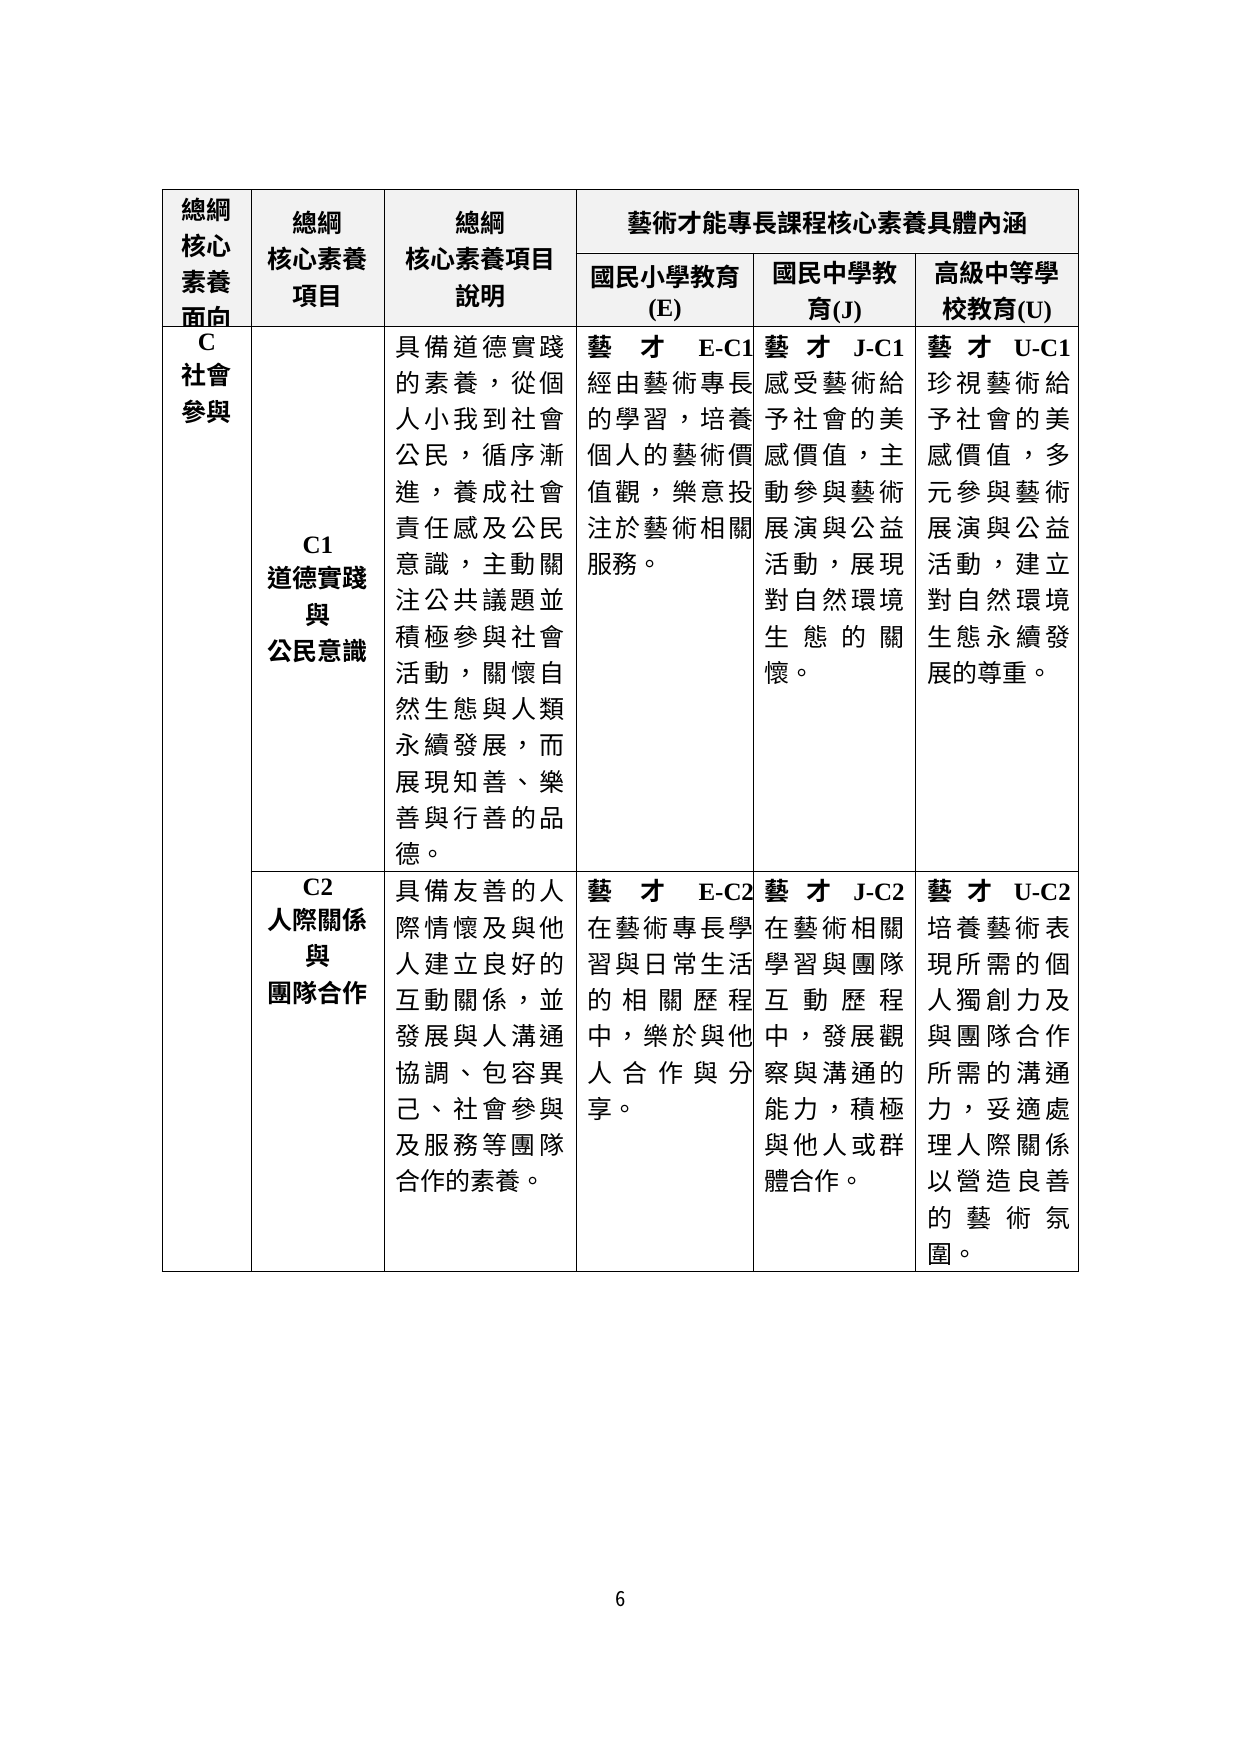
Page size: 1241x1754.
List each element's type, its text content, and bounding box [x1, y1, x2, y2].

table_cell 高級中等學校教育(U) [916, 254, 1078, 326]
table_cell 具備道德實踐的素養，從個人小我到社會公民，循序漸進，養成社會責任感及公民意識，主動關注公共議題並積極參與社會活動，關懷自然生態與人類永續發展，而展現知善、樂善與行善的品德。 [385, 327, 576, 871]
table_cell C1 道德實踐與 公民意識 [252, 327, 384, 871]
table_cell 藝才J-C2 在藝術相關學習與團隊互動歷程中，發展觀察與溝通的能力，積極與他人或群體合作。 [754, 872, 915, 1271]
table_cell 藝才U-C1 珍視藝術給予社會的美感價值，多元參與藝術展演與公益活動，建立對自然環境生態永續發展的尊重。 [916, 327, 1078, 871]
table_header 總綱 核心素養項目說明 [385, 190, 576, 326]
table_header 藝術才能專長課程核心素養具體內涵 [577, 190, 1078, 252]
table_cell 藝才E-C2 在藝術專長學習與日常生活的相關歷程中，樂於與他人合作與分享。 [577, 872, 753, 1271]
table_cell 具備友善的人際情懷及與他人建立良好的互動關係，並發展與人溝通協調、包容異己、社會參與及服務等團隊合作的素養。 [385, 872, 576, 1271]
table_cell 國民小學教育(E) [577, 254, 753, 326]
table_header 總綱 核心素養項目 [252, 190, 384, 326]
table_cell 藝才J-C1 感受藝術給予社會的美感價值，主動參與藝術展演與公益活動，展現對自然環境生態的關懷。 [754, 327, 915, 871]
table_cell 藝才U-C2 培養藝術表現所需的個人獨創力及與團隊合作所需的溝通力，妥適處理人際關係以營造良善的藝術氛圍。 [916, 872, 1078, 1271]
table_cell C 社會參與 [163, 327, 251, 1271]
table_cell C2 人際關係與 團隊合作 [252, 872, 384, 1271]
table_cell 藝才E-C1 經由藝術專長的學習，培養個人的藝術價值觀，樂意投注於藝術相關服務。 [577, 327, 753, 871]
table_header 總綱核心素養面向 [163, 190, 251, 326]
table_cell 國民中學教育(J) [754, 254, 915, 326]
